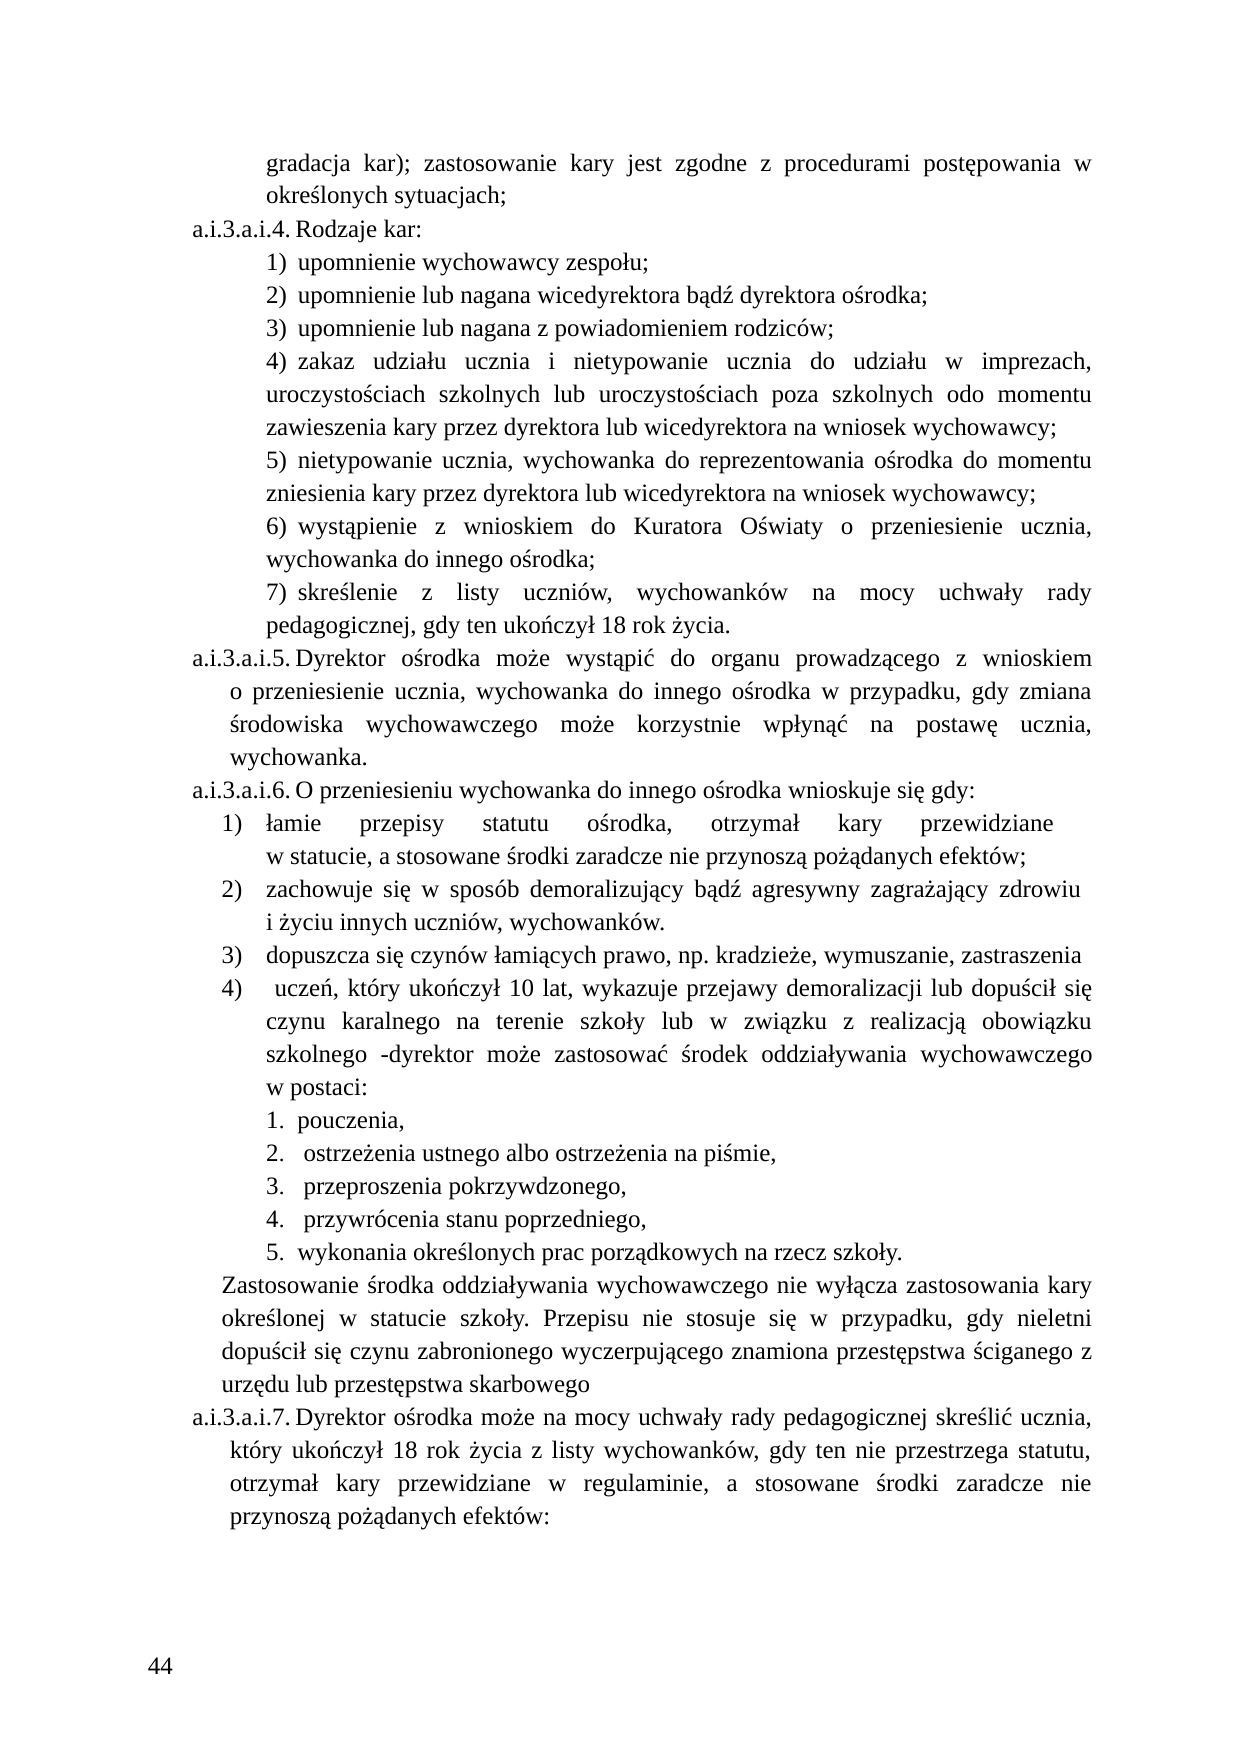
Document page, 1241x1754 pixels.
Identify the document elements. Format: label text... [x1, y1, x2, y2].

text 4. przywrócenia stanu poprzedniego, [266, 1204, 1093, 1233]
list dopuszcza się czynów łamiących prawo, np. kradzieże, wymuszanie, zastraszenia [221, 940, 1093, 969]
list Rodzaje kar: [192, 214, 1093, 242]
text Zastosowanie środka oddziaływania wychowawczego nie wyłącza zastosowania kary określonej w statucie szkoły. Przepisu nie stosuje się w przypadku, gdy nieletni dopuścił się czynu zabronionego wyczerpującego znamiona przestępstwa ściganego z urzędu lub przestępstwa skarbowego [221, 1270, 1093, 1398]
list O przeniesieniu wychowanka do innego ośrodka wnioskuje się gdy: [192, 775, 1093, 804]
list zachowuje się w sposób demoralizujący bądź agresywny zagrażający zdrowiu i życiu innych uczniów, wychowanków. [221, 874, 1093, 936]
text 3. przeproszenia pokrzywdzonego, [266, 1171, 1093, 1200]
list łamie przepisy statutu ośrodka, otrzymał kary przewidziane w statucie, a stosowane środki zaradcze nie przynoszą pożądanych efektów; [221, 808, 1093, 870]
list wystąpienie z wnioskiem do Kuratora Oświaty o przeniesienie ucznia, wychowanka do innego ośrodka; [266, 511, 1093, 573]
list Dyrektor ośrodka może wystąpić do organu prowadzącego z wnioskiem o przeniesienie ucznia, wychowanka do innego ośrodka w przypadku, gdy zmiana środowiska wychowawczego może korzystnie wpłynąć na postawę ucznia, wychowanka. [192, 643, 1093, 771]
list nietypowanie ucznia, wychowanka do reprezentowania ośrodka do momentu zniesienia kary przez dyrektora lub wicedyrektora na wniosek wychowawcy; [266, 445, 1093, 507]
text 2. ostrzeżenia ustnego albo ostrzeżenia na piśmie, [266, 1138, 1093, 1167]
list upomnienie wychowawcy zespołu; [266, 247, 1093, 275]
list Dyrektor ośrodka może na mocy uchwały rady pedagogicznej skreślić ucznia, który ukończył 18 rok życia z listy wychowanków, gdy ten nie przestrzega statutu, otrzymał kary przewidziane w regulaminie, a stosowane środki zaradcze nie przynoszą pożądanych efektów: [192, 1402, 1093, 1530]
list uczeń, który ukończył 10 lat, wykazuje przejawy demoralizacji lub dopuścił się czynu karalnego na terenie szkoły lub w związku z realizacją obowiązku szkolnego -dyrektor może zastosować środek oddziaływania wychowawczego w postaci: [221, 973, 1093, 1101]
list gradacja kar); zastosowanie kary jest zgodne z procedurami postępowania w określonych sytuacjach; [221, 148, 1093, 209]
list upomnienie lub nagana z powiadomieniem rodziców; [266, 313, 1093, 341]
text 5. wykonania określonych prac porządkowych na rzecz szkoły. [266, 1237, 1093, 1266]
text 1. pouczenia, [266, 1105, 1093, 1134]
list skreślenie z listy uczniów, wychowanków na mocy uchwały rady pedagogicznej, gdy ten ukończył 18 rok życia. [266, 577, 1093, 639]
list upomnienie lub nagana wicedyrektora bądź dyrektora ośrodka; [266, 280, 1093, 308]
list zakaz udziału ucznia i nietypowanie ucznia do udziału w imprezach, uroczystościach szkolnych lub uroczystościach poza szkolnych odo momentu zawieszenia kary przez dyrektora lub wicedyrektora na wniosek wychowawcy; [266, 346, 1093, 441]
